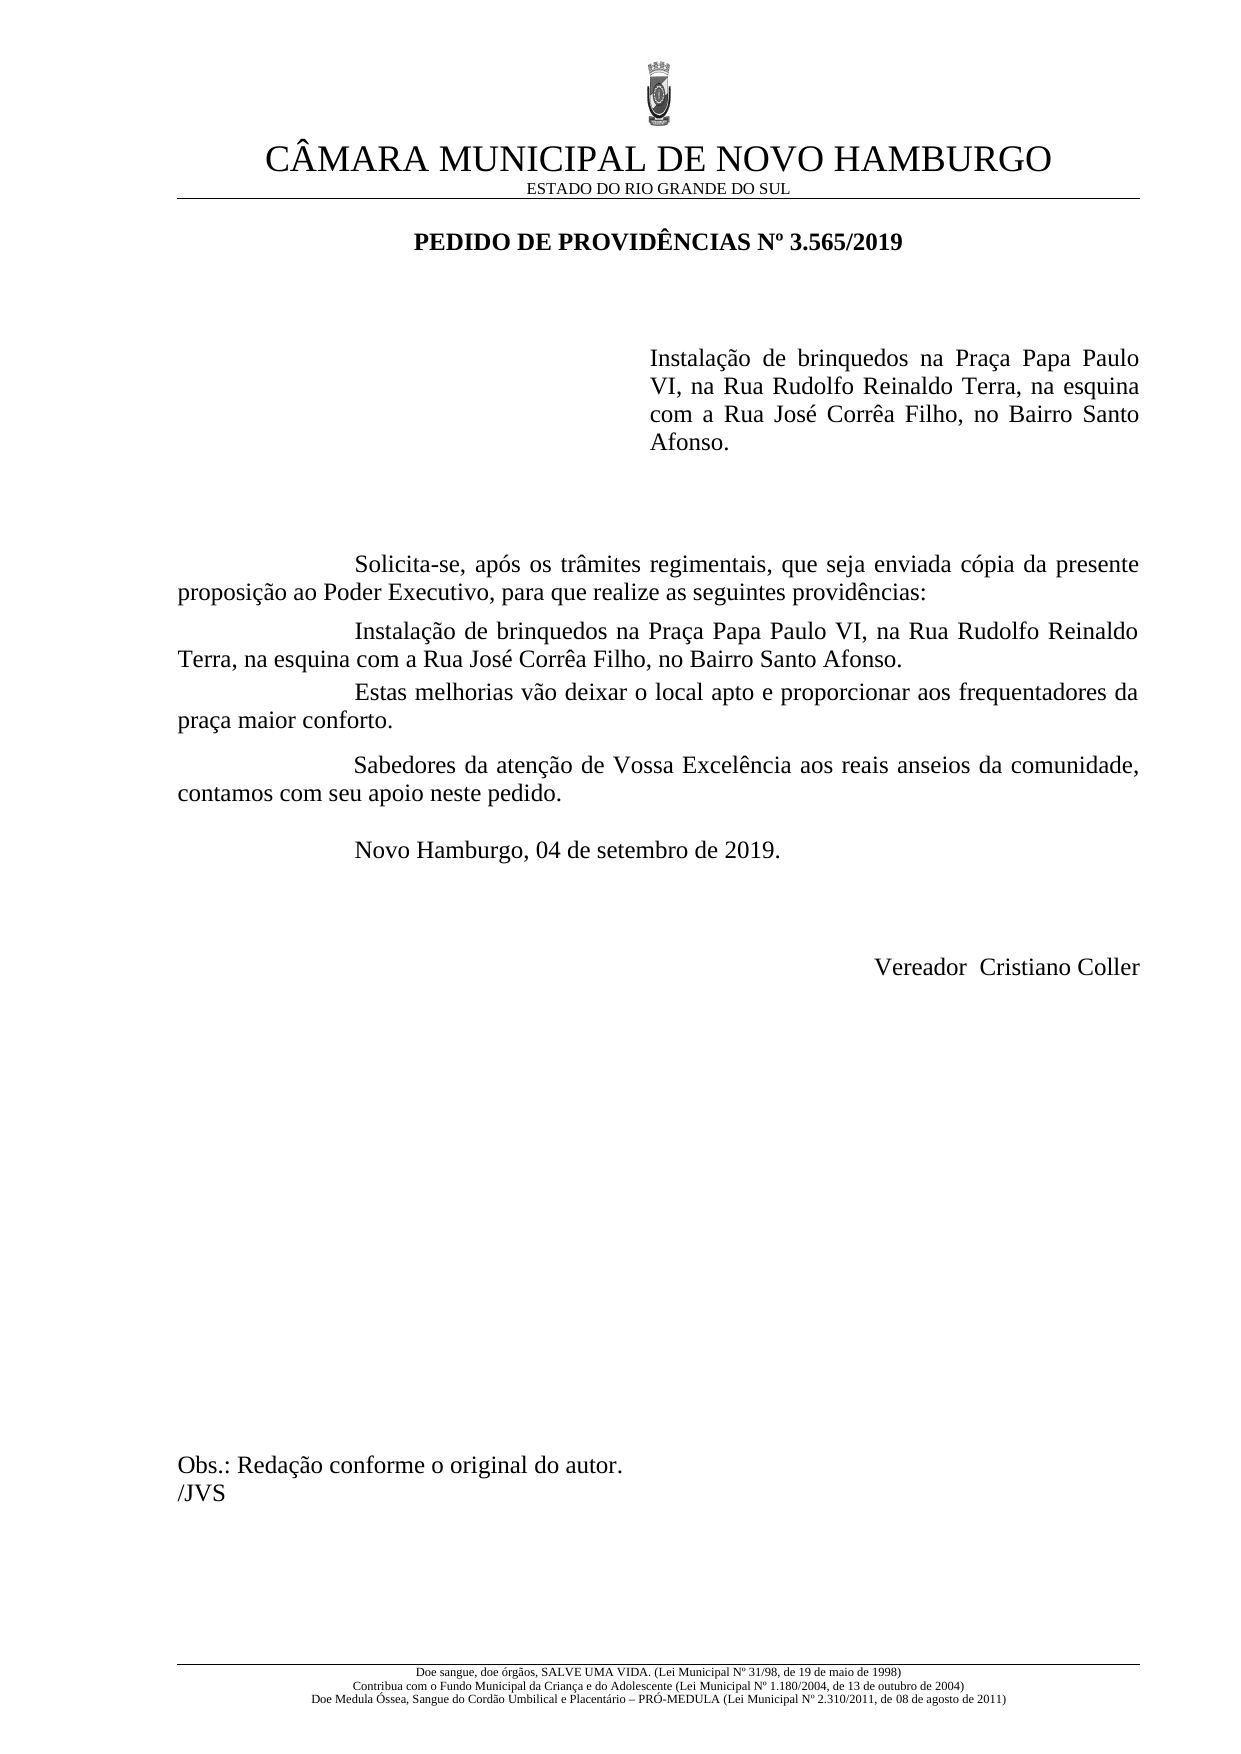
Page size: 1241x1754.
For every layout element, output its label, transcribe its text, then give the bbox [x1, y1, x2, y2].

text Novo Hamburgo, 04 de setembro de 2019. [177, 837, 1140, 864]
text Solicita-se, após os trâmites regimentais, que seja enviada cópia da presente proposição ao Poder Executivo, para que realize as seguintes providências: [177, 550, 1140, 605]
text /JVS [177, 1479, 1140, 1507]
text Vereador Cristiano Coller [177, 953, 1140, 981]
text Obs.: Redação conforme o original do autor. [177, 1452, 1140, 1479]
text Instalação de brinquedos na Praça Papa Paulo VI, na Rua Rudolfo Reinaldo Terra, na esquina com a Rua José Corrêa Filho, no Bairro Santo Afonso. [649, 344, 1140, 455]
text Instalação de brinquedos na Praça Papa Paulo VI, na Rua Rudolfo Reinaldo Terra, na esquina com a Rua José Corrêa Filho, no Bairro Santo Afonso. [177, 617, 1140, 673]
text Sabedores da atenção de Vossa Excelência aos reais anseios da comunidade, contamos com seu apoio neste pedido. [177, 752, 1140, 807]
text PEDIDO DE PROVIDÊNCIAS Nº 3.565/2019 [177, 228, 1140, 256]
text Estas melhorias vão deixar o local apto e proporcionar aos frequentadores da praça maior conforto. [177, 678, 1140, 734]
